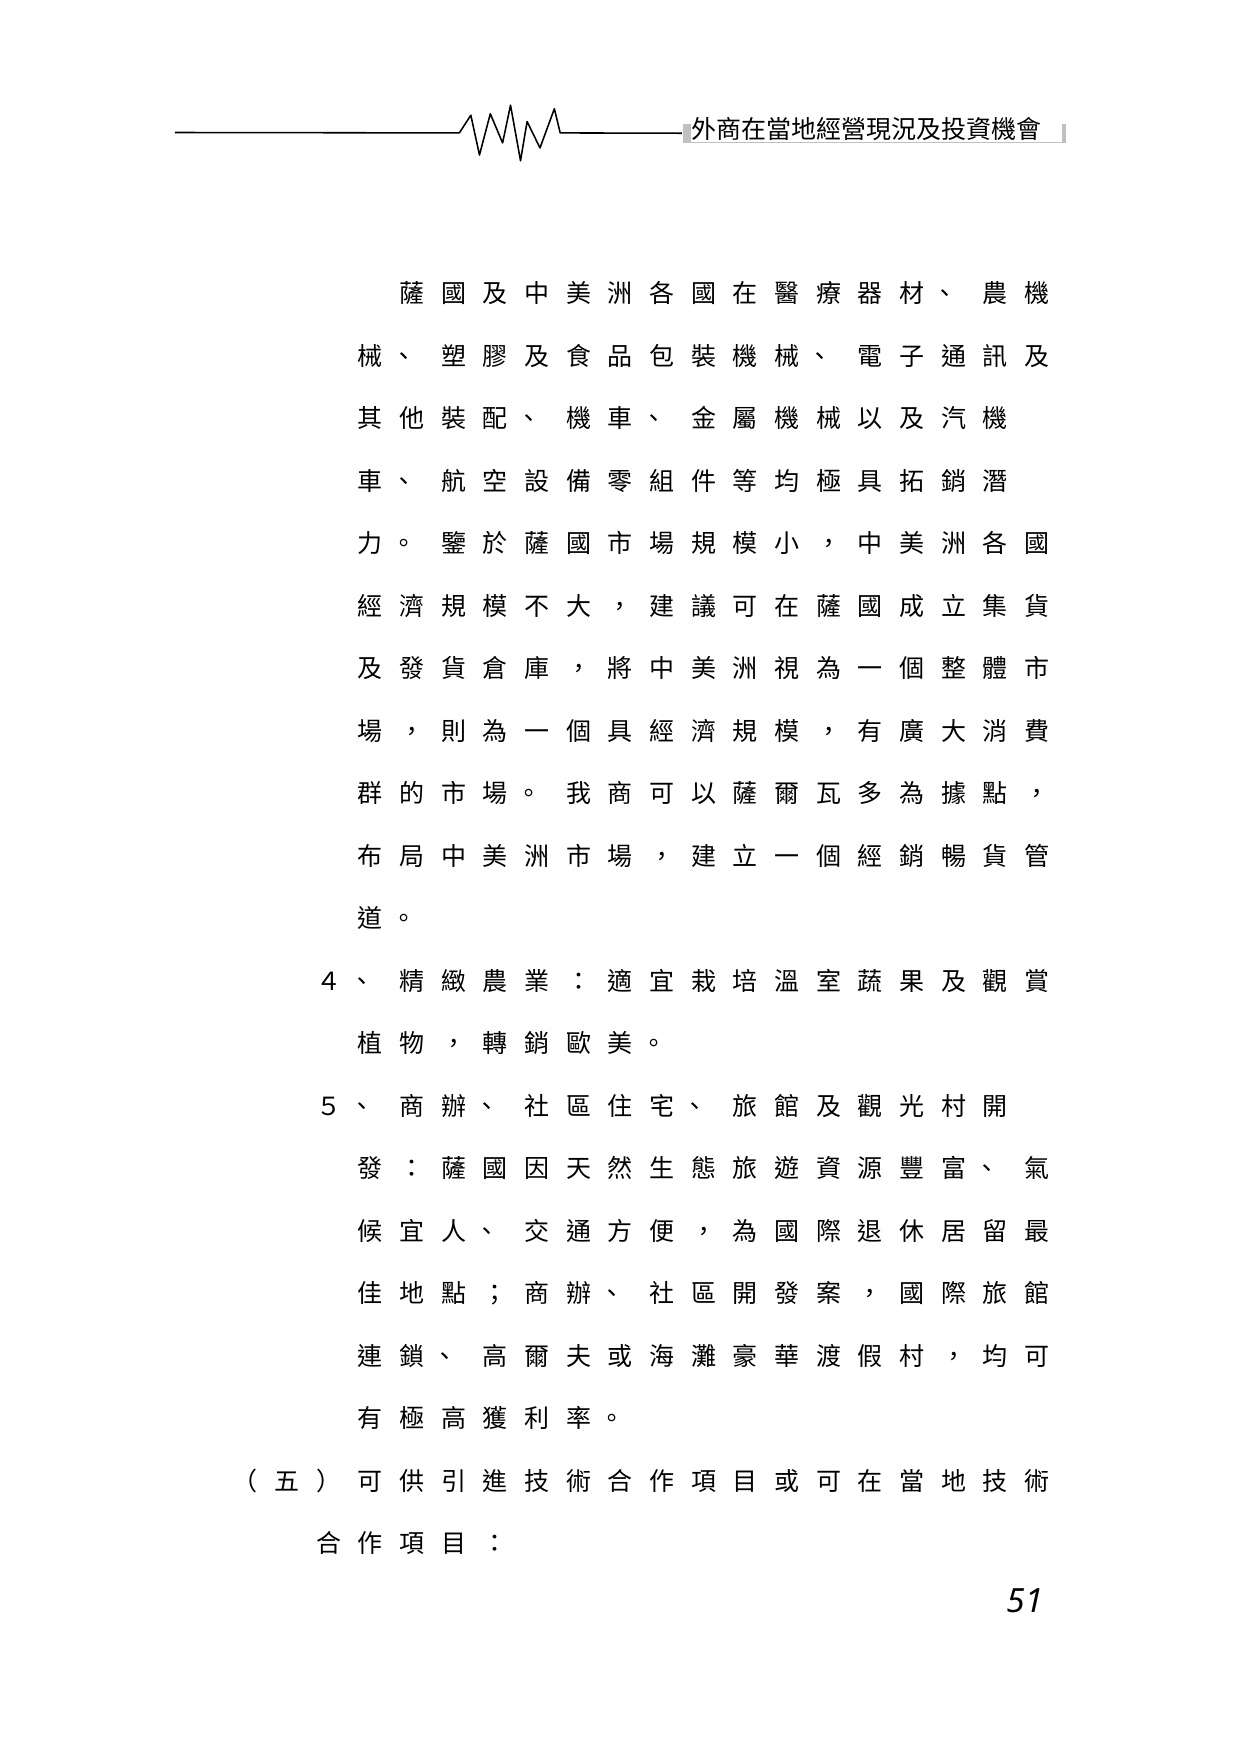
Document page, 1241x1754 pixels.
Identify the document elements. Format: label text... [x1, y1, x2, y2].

text （五）可供引進技術合作項目或可在當地技術合作項目： [207, 1438, 1058, 1563]
text 薩國及中美洲各國在醫療器材、農機械、塑膠及食品包裝機械、電子通訊及其他裝配、機車、金屬機械以及汽機車、航空設備零組件等均極具拓銷潛力。鑒於薩國市場規模小，中美洲各國經濟規模不大，建議可在薩國成立集貨及發貨倉庫，將中美洲視為一個整體市場，則為一個具經濟規模，有廣大消費群的市場。我商可以薩爾瓦多為據點，布局中美洲市場，建立一個經銷暢貨管道。 [330, 250, 1058, 938]
text ５、商辦、社區住宅、旅館及觀光村開發：薩國因天然生態旅遊資源豐富、氣候宜人、交通方便，為國際退休居留最佳地點；商辦、社區開發案，國際旅館連鎖、高爾夫或海灘豪華渡假村，均可有極高獲利率。 [281, 1063, 1058, 1438]
text ４、精緻農業：適宜栽培溫室蔬果及觀賞植物，轉銷歐美。 [281, 938, 1058, 1063]
